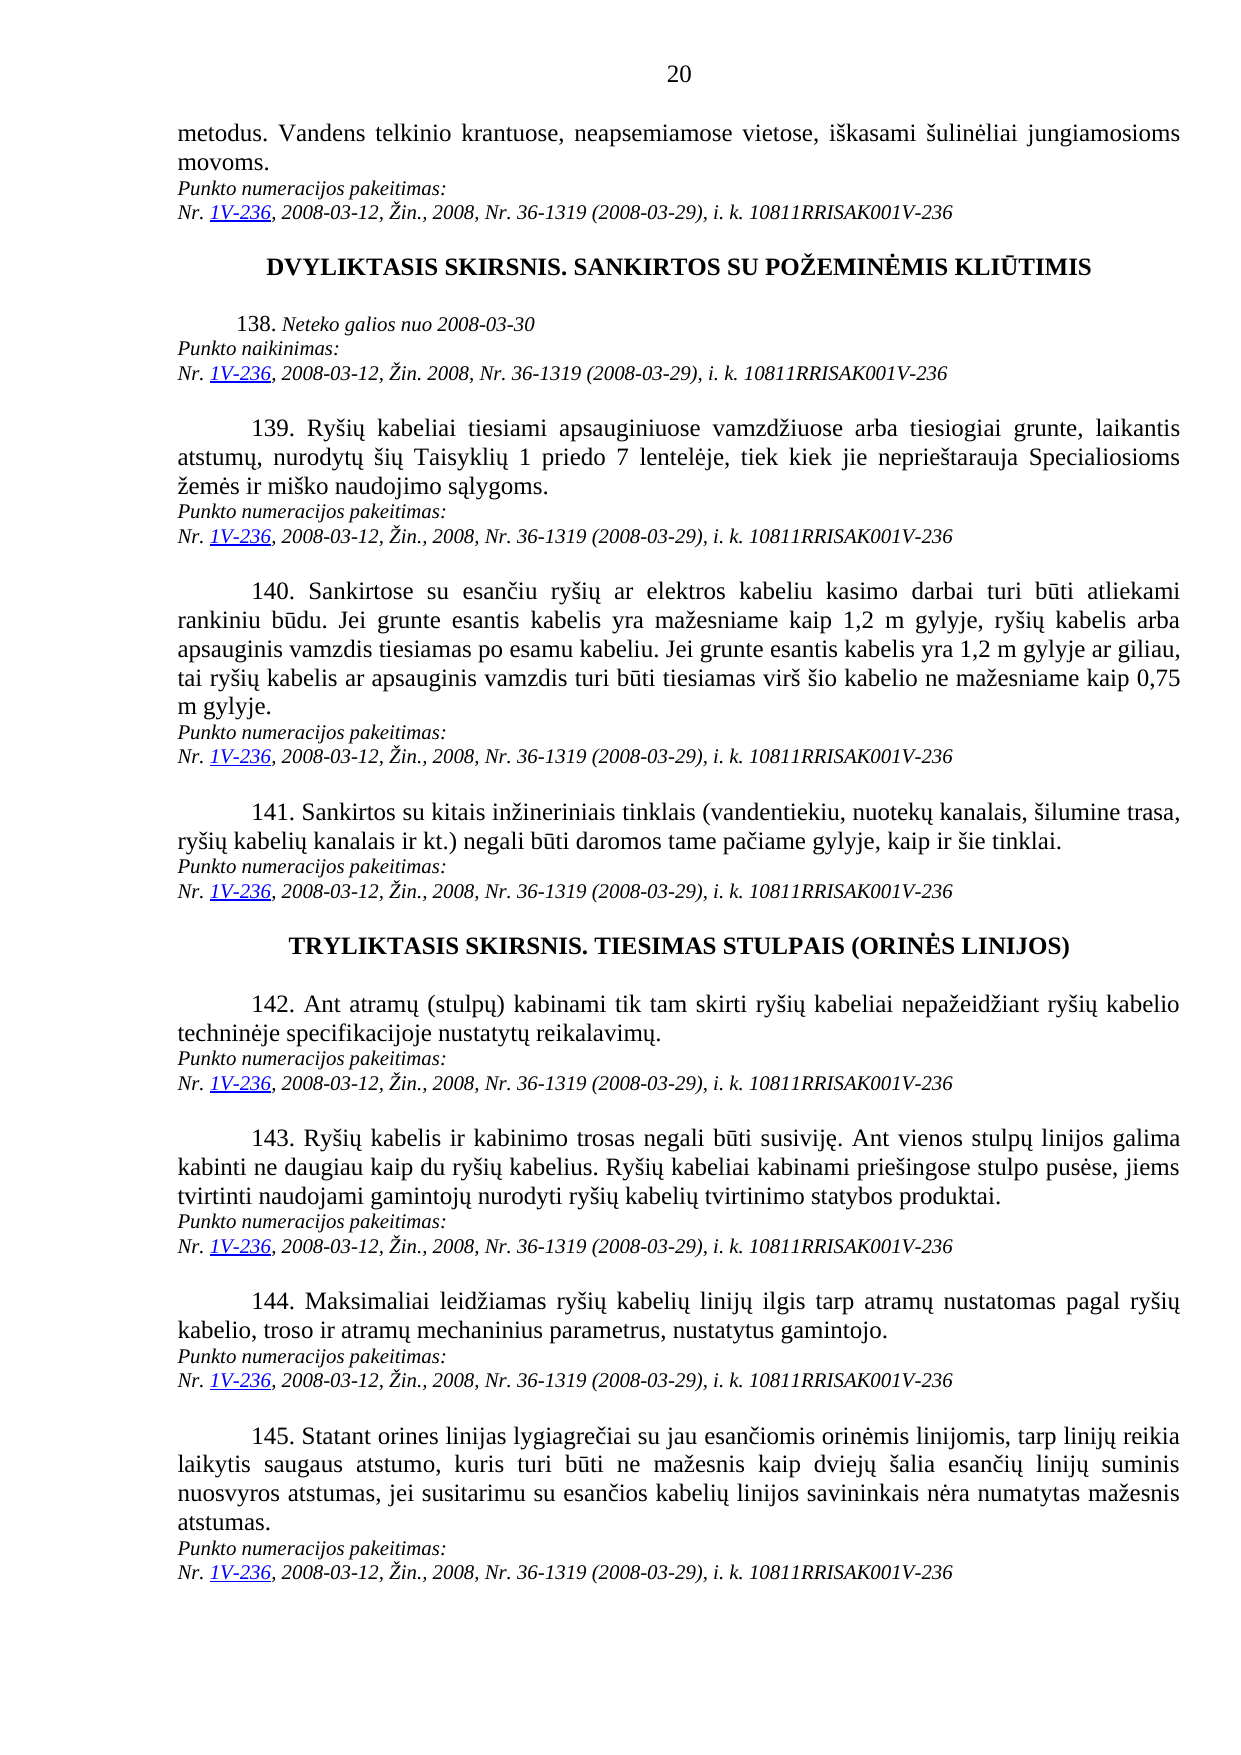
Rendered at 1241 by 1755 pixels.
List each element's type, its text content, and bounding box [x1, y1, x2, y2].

text Punkto naikinimas: [177, 336, 1181, 360]
text Nr. 1V-236, 2008-03-12, Žin., 2008, Nr. 36-1319 (2008-03-29), i. k. 10811RRISAK001V-236 [177, 1368, 1181, 1392]
text DVYLIKTASIS SKIRSNIS. SANKIRTOS SU POŽEMINĖMIS KLIŪTIMIS [177, 252, 1181, 281]
text 145. Statant orines linijas lygiagrečiai su jau esančiomis orinėmis linijomis, tarp linijų reikia laikytis saugaus atstumo, kuris turi būti ne mažesnis kaip dviejų šalia esančių linijų suminis nuosvyros atstumas, jei susitarimu su esančios kabelių linijos savininkais nėra numatytas mažesnis atstumas. [177, 1421, 1181, 1536]
text 144. Maksimaliai leidžiamas ryšių kabelių linijų ilgis tarp atramų nustatomas pagal ryšių kabelio, troso ir atramų mechaninius parametrus, nustatytus gamintojo. [177, 1286, 1181, 1344]
text 138. Neteko galios nuo 2008-03-30 [177, 310, 1181, 336]
text Nr. 1V-236, 2008-03-12, Žin. 2008, Nr. 36-1319 (2008-03-29), i. k. 10811RRISAK001V-236 [177, 360, 1181, 384]
text Punkto numeracijos pakeitimas: [177, 720, 1181, 744]
text Punkto numeracijos pakeitimas: [177, 176, 1181, 200]
text Nr. 1V-236, 2008-03-12, Žin., 2008, Nr. 36-1319 (2008-03-29), i. k. 10811RRISAK001V-236 [177, 523, 1181, 548]
text 139. Ryšių kabeliai tiesiami apsauginiuose vamzdžiuose arba tiesiogiai grunte, laikantis atstumų, nurodytų šių Taisyklių 1 priedo 7 lentelėje, tiek kiek jie neprieštarauja Specialiosioms žemės ir miško naudojimo sąlygoms. [177, 413, 1181, 499]
text Punkto numeracijos pakeitimas: [177, 1536, 1181, 1560]
text Punkto numeracijos pakeitimas: [177, 854, 1181, 878]
text Punkto numeracijos pakeitimas: [177, 1209, 1181, 1233]
text Nr. 1V-236, 2008-03-12, Žin., 2008, Nr. 36-1319 (2008-03-29), i. k. 10811RRISAK001V-236 [177, 744, 1181, 768]
text Nr. 1V-236, 2008-03-12, Žin., 2008, Nr. 36-1319 (2008-03-29), i. k. 10811RRISAK001V-236 [177, 878, 1181, 903]
text Punkto numeracijos pakeitimas: [177, 1046, 1181, 1070]
text Nr. 1V-236, 2008-03-12, Žin., 2008, Nr. 36-1319 (2008-03-29), i. k. 10811RRISAK001V-236 [177, 1070, 1181, 1094]
text metodus. Vandens telkinio krantuose, neapsemiamose vietose, iškasami šulinėliai jungiamosioms movoms. [177, 118, 1181, 176]
text 140. Sankirtose su esančiu ryšių ar elektros kabeliu kasimo darbai turi būti atliekami rankiniu būdu. Jei grunte esantis kabelis yra mažesniame kaip 1,2 m gylyje, ryšių kabelis arba apsauginis vamzdis tiesiamas po esamu kabeliu. Jei grunte esantis kabelis yra 1,2 m gylyje ar giliau, tai ryšių kabelis ar apsauginis vamzdis turi būti tiesiamas virš šio kabelio ne mažesniame kaip 0,75 m gylyje. [177, 576, 1181, 720]
text Punkto numeracijos pakeitimas: [177, 499, 1181, 523]
text 142. Ant atramų (stulpų) kabinami tik tam skirti ryšių kabeliai nepažeidžiant ryšių kabelio techninėje specifikacijoje nustatytų reikalavimų. [177, 989, 1181, 1046]
text Nr. 1V-236, 2008-03-12, Žin., 2008, Nr. 36-1319 (2008-03-29), i. k. 10811RRISAK001V-236 [177, 1560, 1181, 1584]
text 143. Ryšių kabelis ir kabinimo trosas negali būti susiviję. Ant vienos stulpų linijos galima kabinti ne daugiau kaip du ryšių kabelius. Ryšių kabeliai kabinami priešingose stulpo pusėse, jiems tvirtinti naudojami gamintojų nurodyti ryšių kabelių tvirtinimo statybos produktai. [177, 1123, 1181, 1209]
text Nr. 1V-236, 2008-03-12, Žin., 2008, Nr. 36-1319 (2008-03-29), i. k. 10811RRISAK001V-236 [177, 1233, 1181, 1258]
text 141. Sankirtos su kitais inžineriniais tinklais (vandentiekiu, nuotekų kanalais, šilumine trasa, ryšių kabelių kanalais ir kt.) negali būti daromos tame pačiame gylyje, kaip ir šie tinklai. [177, 797, 1181, 854]
text Nr. 1V-236, 2008-03-12, Žin., 2008, Nr. 36-1319 (2008-03-29), i. k. 10811RRISAK001V-236 [177, 200, 1181, 224]
text TRYLIKTASIS SKIRSNIS. TIESIMAS STULPAIS (ORINĖS LINIJOS) [177, 931, 1181, 960]
text Punkto numeracijos pakeitimas: [177, 1344, 1181, 1368]
